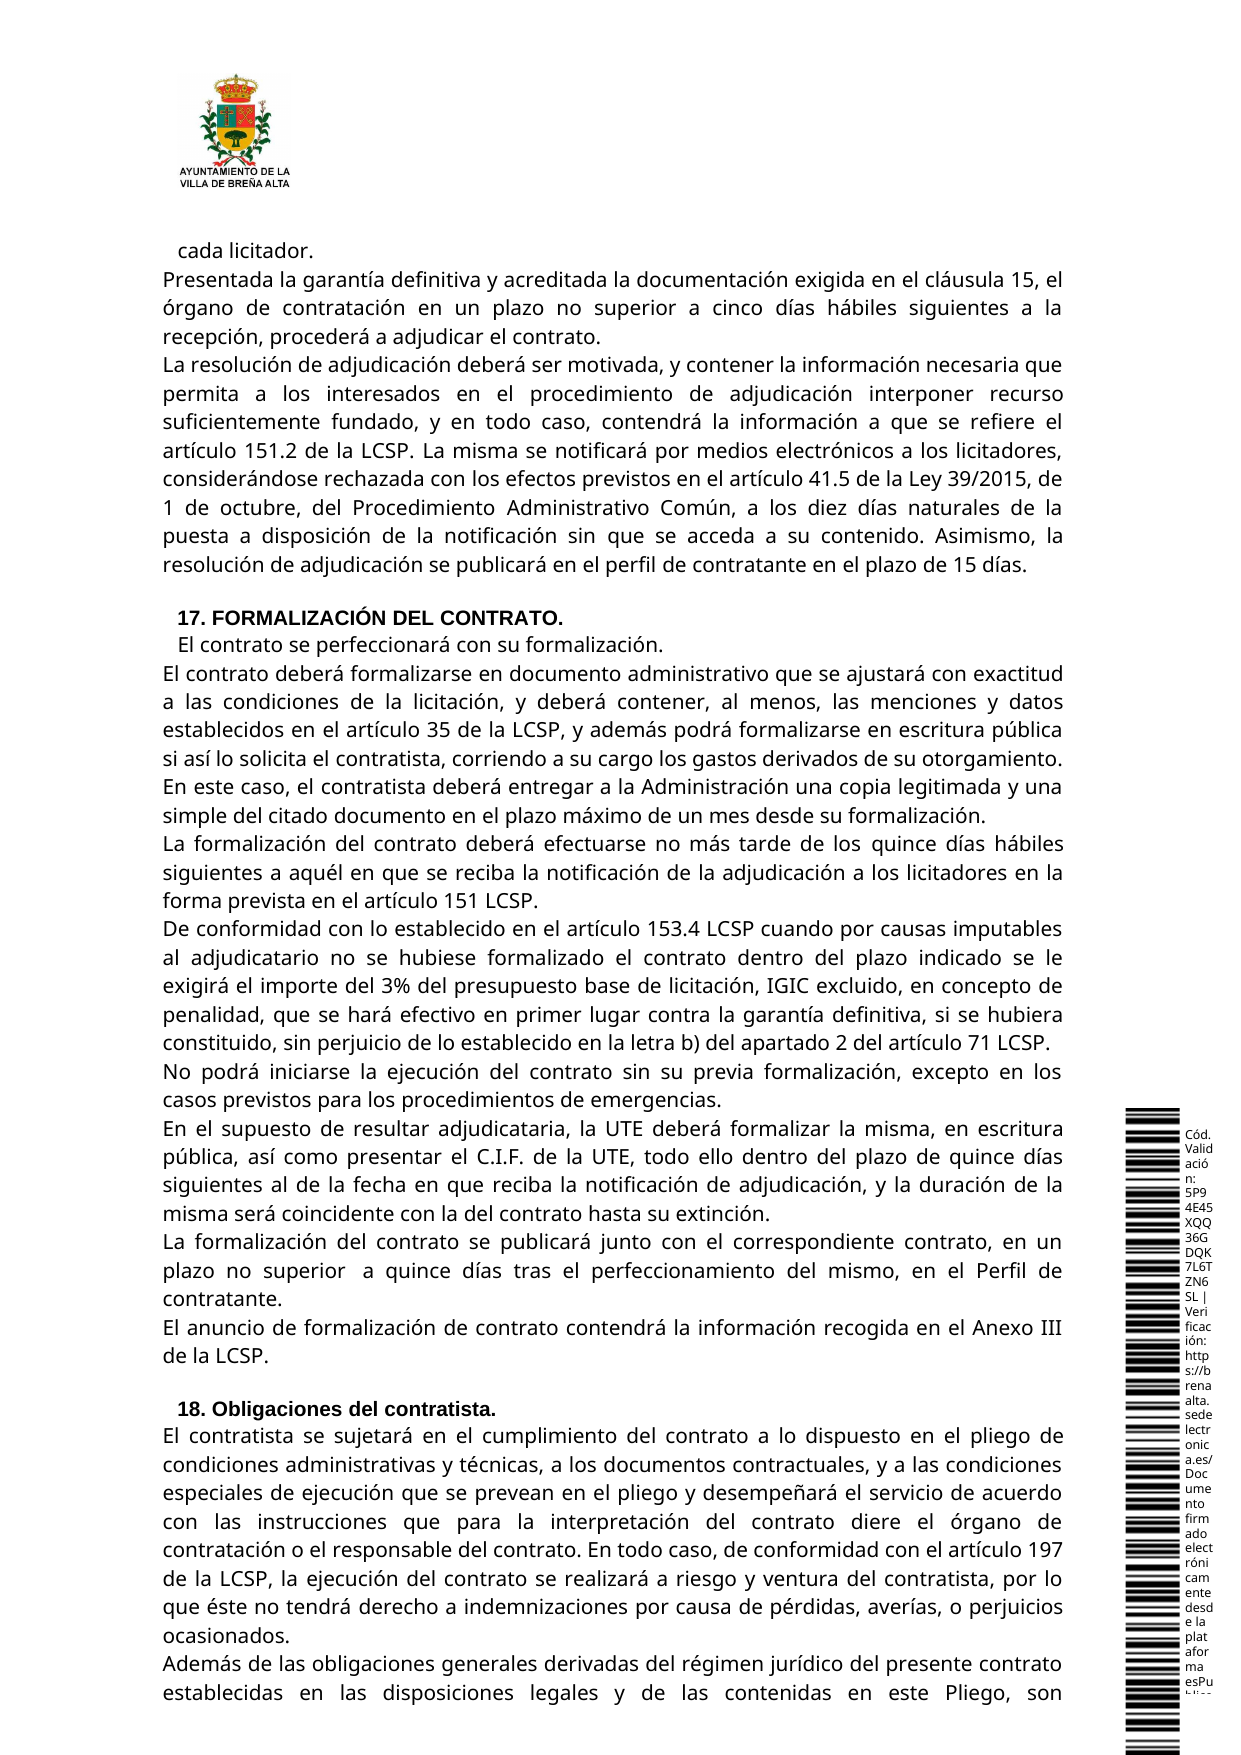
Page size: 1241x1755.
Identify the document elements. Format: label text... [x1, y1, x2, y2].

text La formalización del contrato se publicará junto con el correspondiente contrato, en un plazo no superior a quince días tras el perfeccionamiento del mismo, en el Perfil de contratante. [162, 1227, 1064, 1313]
list Obligaciones del contratista. [177, 1397, 1125, 1421]
text De conformidad con lo establecido en el artículo 153.4 LCSP cuando por causas imputables al adjudicatario no se hubiese formalizado el contrato dentro del plazo indicado se le exigirá el importe del 3% del presupuesto base de licitación, IGIC excluido, en concepto de penalidad, que se hará efectivo en primer lugar contra la garantía definitiva, si se hubiera constituido, sin perjuicio de lo establecido en la letra b) del apartado 2 del artículo 71 LCSP. [162, 914, 1064, 1057]
text El contrato deberá formalizarse en documento administrativo que se ajustará con exactitud a las condiciones de la licitación, y deberá contener, al menos, las menciones y datos establecidos en el artículo 35 de la LCSP, y además podrá formalizarse en escritura pública si así lo solicita el contratista, corriendo a su cargo los gastos derivados de su otorgamiento. En este caso, el contratista deberá entregar a la Administración una copia legitimada y una simple del citado documento en el plazo máximo de un mes desde su formalización. [162, 659, 1064, 829]
text La resolución de adjudicación deberá ser motivada, y contener la información necesaria que permita a los interesados en el procedimiento de adjudicación interponer recurso suficientemente fundado, y en todo caso, contendrá la información a que se refiere el artículo 151.2 de la LCSP. La misma se notificará por medios electrónicos a los licitadores, considerándose rechazada con los efectos previstos en el artículo 41.5 de la Ley 39/2015, de 1 de octubre, del Procedimiento Administrativo Común, a los diez días naturales de la puesta a disposición de la notificación sin que se acceda a su contenido. Asimismo, la resolución de adjudicación se publicará en el perfil de contratante en el plazo de 15 días. [162, 351, 1064, 578]
list FORMALIZACIÓN DEL CONTRATO. [177, 606, 1193, 630]
text cada licitador. [177, 237, 1193, 265]
text El contratista se sujetará en el cumplimiento del contrato a lo dispuesto en el pliego de condiciones administrativas y técnicas, a los documentos contractuales, y a las condiciones especiales de ejecución que se prevean en el pliego y desempeñará el servicio de acuerdo con las instrucciones que para la interpretación del contrato diere el órgano de contratación o el responsable del contrato. En todo caso, de conformidad con el artículo 197 de la LCSP, la ejecución del contrato se realizará a riesgo y ventura del contratista, por lo que éste no tendrá derecho a indemnizaciones por causa de pérdidas, averías, o perjuicios ocasionados. [162, 1422, 1064, 1649]
text [1183, 1124, 1214, 1694]
text En el supuesto de resultar adjudicataria, la UTE deberá formalizar la misma, en escritura pública, así como presentar el C.I.F. de la UTE, todo ello dentro del plazo de quince días siguientes al de la fecha en que reciba la notificación de adjudicación, y la duración de la misma será coincidente con la del contrato hasta su extinción. [162, 1114, 1064, 1227]
text No podrá iniciarse la ejecución del contrato sin su previa formalización, excepto en los casos previstos para los procedimientos de emergencias. [162, 1057, 1064, 1114]
text Presentada la garantía definitiva y acreditada la documentación exigida en el cláusula 15, el órgano de contratación en un plazo no superior a cinco días hábiles siguientes a la recepción, procederá a adjudicar el contrato. [162, 265, 1064, 350]
text Además de las obligaciones generales derivadas del régimen jurídico del presente contrato establecidas en las disposiciones legales y de las contenidas en este Pliego, son [162, 1649, 1064, 1706]
text Cód. Validación: 5P94E45XQQ36GDQK7L6TZN6SL | Verificación: https://brenaalta.sedelectronica.es/ Documento firmado electrónicamente desde la plataforma esPublico Gestiona | Página 21 de 44 [1185, 1128, 1214, 1694]
text El anuncio de formalización de contrato contendrá la información recogida en el Anexo III de la LCSP. [162, 1313, 1064, 1369]
text El contrato se perfeccionará con su formalización. [177, 630, 1193, 658]
text La formalización del contrato deberá efectuarse no más tarde de los quince días hábiles siguientes a aquél en que se reciba la notificación de la adjudicación a los licitadores en la forma prevista en el artículo 151 LCSP. [162, 829, 1064, 914]
